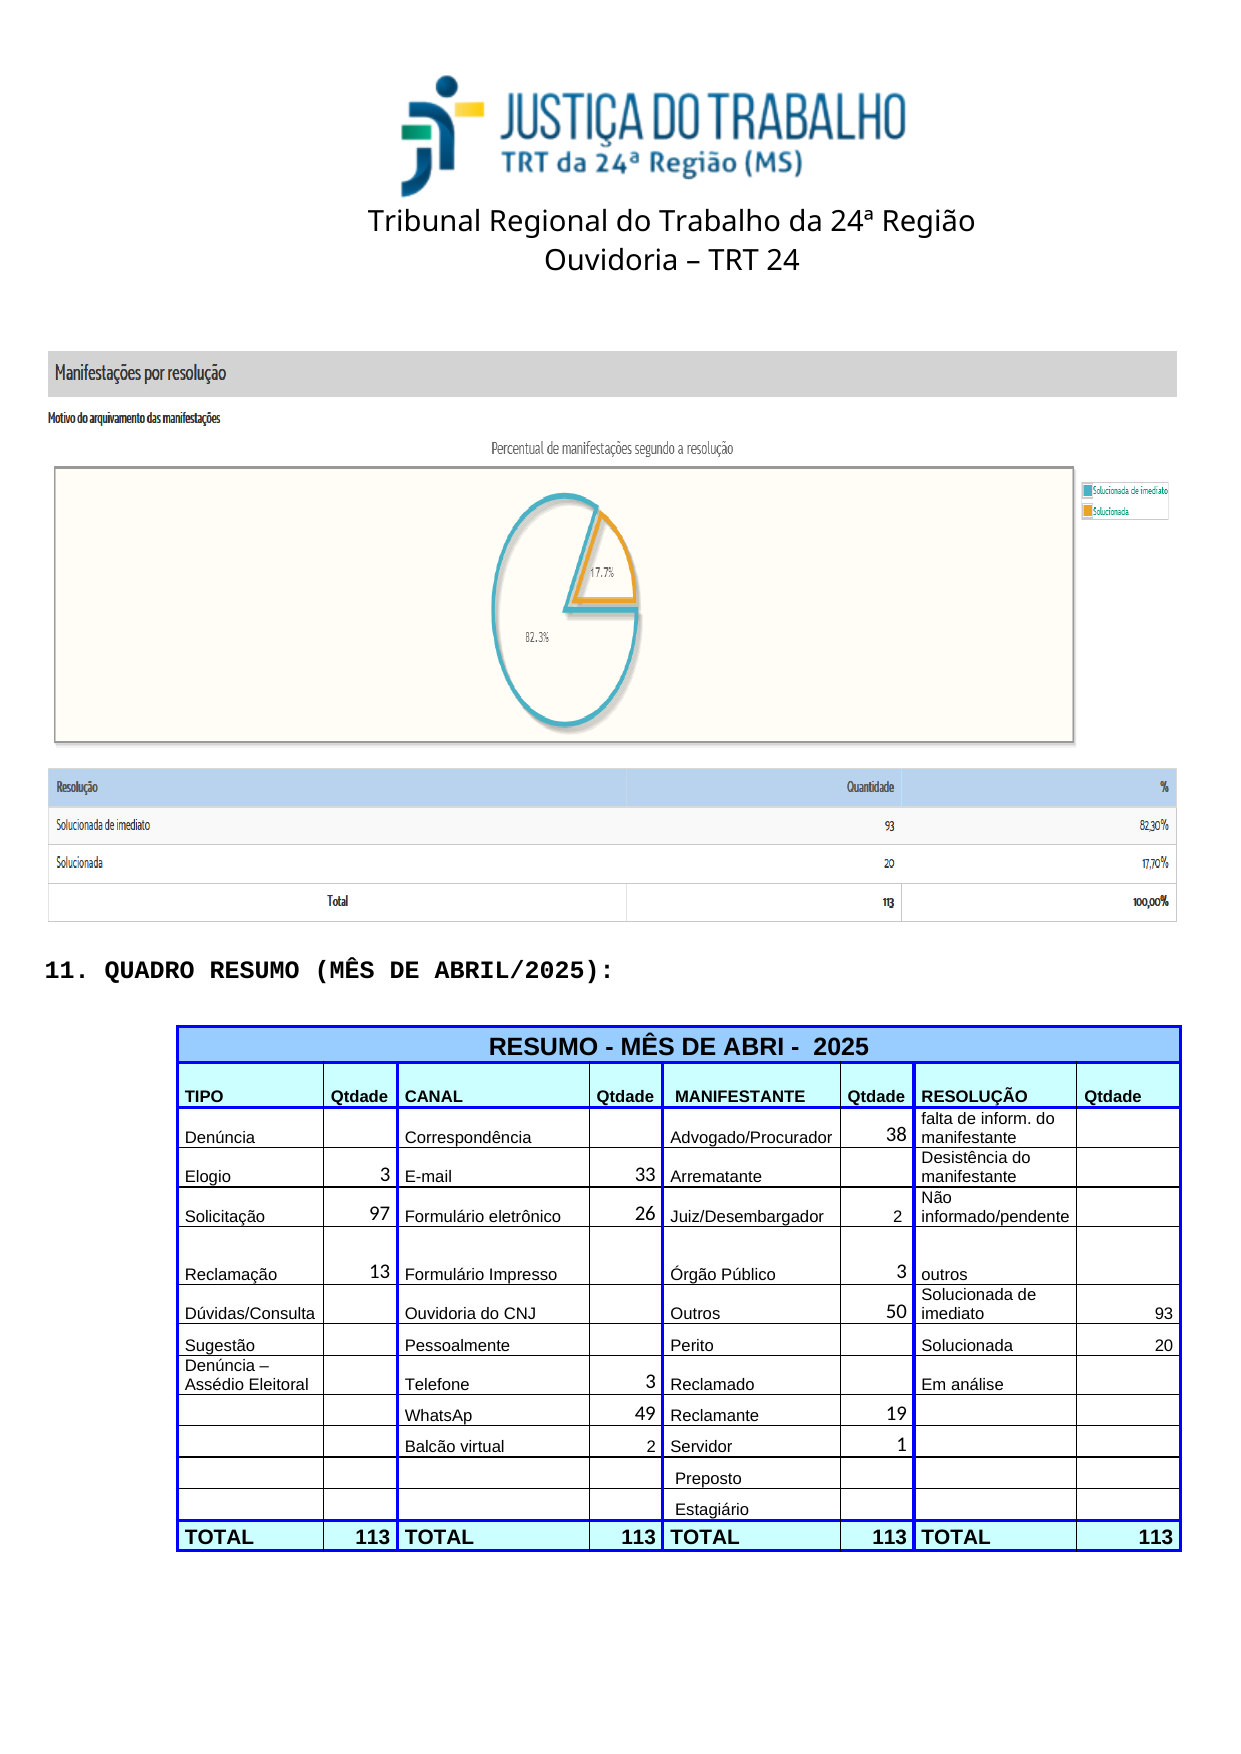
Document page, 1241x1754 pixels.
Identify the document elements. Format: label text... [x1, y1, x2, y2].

table_cell [590, 1227, 661, 1284]
table_cell 1 [841, 1426, 912, 1456]
table_cell Órgão Público [664, 1227, 840, 1284]
table_cell Perito [664, 1324, 840, 1354]
table_cell [324, 1395, 396, 1425]
table_cell [590, 1285, 661, 1323]
table_cell TOTAL [664, 1522, 840, 1549]
table_cell Outros [664, 1285, 840, 1323]
table_cell [1077, 1395, 1179, 1425]
table_cell Correspondência [399, 1109, 589, 1147]
table_cell 13 [324, 1227, 396, 1284]
table_cell 2 [590, 1426, 661, 1456]
table_cell 3 [590, 1356, 661, 1394]
table_cell 3 [841, 1227, 912, 1284]
table_cell TOTAL [179, 1522, 323, 1549]
text 11. QUADRO RESUMO (MÊS DE ABRIL/2025): [44, 957, 1211, 986]
table_cell 113 [324, 1522, 396, 1549]
table_cell 20 [1077, 1324, 1179, 1354]
table_cell [841, 1356, 912, 1394]
table_cell 113 [590, 1522, 661, 1549]
table_cell [324, 1489, 396, 1519]
table_cell [590, 1489, 661, 1519]
table_cell 19 [841, 1395, 912, 1425]
table_cell [1077, 1356, 1179, 1394]
table_cell Qtdade [590, 1064, 661, 1106]
table_cell Solucionada [916, 1324, 1076, 1354]
table_cell outros [916, 1227, 1076, 1284]
table_cell Balcão virtual [399, 1426, 589, 1456]
table_cell Solucionada de imediato [916, 1285, 1076, 1323]
table_cell [841, 1489, 912, 1519]
table_cell 113 [841, 1522, 912, 1549]
table_cell [841, 1458, 912, 1488]
table_cell [841, 1324, 912, 1354]
table_cell Dúvidas/Consulta [179, 1285, 323, 1323]
table_cell Arrematante [664, 1148, 840, 1186]
table_cell [324, 1109, 396, 1147]
table_cell Solicitação [179, 1188, 323, 1226]
table_cell Desistência do manifestante [916, 1148, 1076, 1186]
table_cell 33 [590, 1148, 661, 1186]
table_cell Sugestão [179, 1324, 323, 1354]
table_cell 113 [1077, 1522, 1179, 1549]
table_cell Reclamante [664, 1395, 840, 1425]
table_cell Formulário eletrônico [399, 1188, 589, 1226]
table_header RESUMO - MÊS DE ABRI - 2025 [179, 1028, 1179, 1061]
table_cell [324, 1356, 396, 1394]
table_cell TIPO [179, 1064, 323, 1106]
table_cell [324, 1426, 396, 1456]
table_cell Elogio [179, 1148, 323, 1186]
table_cell Denúncia [179, 1109, 323, 1147]
table_cell [179, 1426, 323, 1456]
table_cell [590, 1324, 661, 1354]
table_cell [590, 1109, 661, 1147]
table_cell [916, 1426, 1076, 1456]
table_cell Em análise [916, 1356, 1076, 1394]
table_cell Reclamado [664, 1356, 840, 1394]
table_cell [1077, 1109, 1179, 1147]
table_cell Telefone [399, 1356, 589, 1394]
table_cell 38 [841, 1109, 912, 1147]
table_cell WhatsAp [399, 1395, 589, 1425]
table_cell CANAL [399, 1064, 589, 1106]
table_cell [179, 1489, 323, 1519]
table_cell 93 [1077, 1285, 1179, 1323]
table_cell falta de inform. do manifestante [916, 1109, 1076, 1147]
table_cell Não informado/pendente [916, 1188, 1076, 1226]
table_cell 26 [590, 1188, 661, 1226]
table_cell [399, 1458, 589, 1488]
table_cell [179, 1458, 323, 1488]
table_cell RESOLUÇÃO [916, 1064, 1076, 1106]
table_cell [324, 1324, 396, 1354]
table_cell [179, 1395, 323, 1425]
table_cell Formulário Impresso [399, 1227, 589, 1284]
table_cell 97 [324, 1188, 396, 1226]
table_cell Juiz/Desembargador [664, 1188, 840, 1226]
table_cell [1077, 1188, 1179, 1226]
table_cell TOTAL [399, 1522, 589, 1549]
table_cell [399, 1489, 589, 1519]
table_cell [1077, 1426, 1179, 1456]
table_cell [1077, 1489, 1179, 1519]
table_cell E-mail [399, 1148, 589, 1186]
table_cell 50 [841, 1285, 912, 1323]
table_cell TOTAL [916, 1522, 1076, 1549]
table_cell [916, 1395, 1076, 1425]
table_cell 49 [590, 1395, 661, 1425]
table_cell 3 [324, 1148, 396, 1186]
table_cell [1077, 1227, 1179, 1284]
table_cell [324, 1458, 396, 1488]
table_cell 2 [841, 1188, 912, 1226]
table_cell [916, 1489, 1076, 1519]
table_cell Qtdade [841, 1064, 912, 1106]
table_cell Qtdade [1077, 1064, 1179, 1106]
table_cell Denúncia – Assédio Eleitoral [179, 1356, 323, 1394]
table_cell Reclamação [179, 1227, 323, 1284]
table_cell [841, 1148, 912, 1186]
table_cell [324, 1285, 396, 1323]
table_cell Ouvidoria do CNJ [399, 1285, 589, 1323]
table_cell Preposto [664, 1458, 840, 1488]
table_cell [1077, 1148, 1179, 1186]
table_cell [916, 1458, 1076, 1488]
table_cell Advogado/Procurador [664, 1109, 840, 1147]
table_cell [590, 1458, 661, 1488]
table_cell MANIFESTANTE [664, 1064, 840, 1106]
table_cell Pessoalmente [399, 1324, 589, 1354]
table_cell Servidor [664, 1426, 840, 1456]
table_cell [1077, 1458, 1179, 1488]
table_cell Qtdade [324, 1064, 396, 1106]
table_cell Estagiário [664, 1489, 840, 1519]
